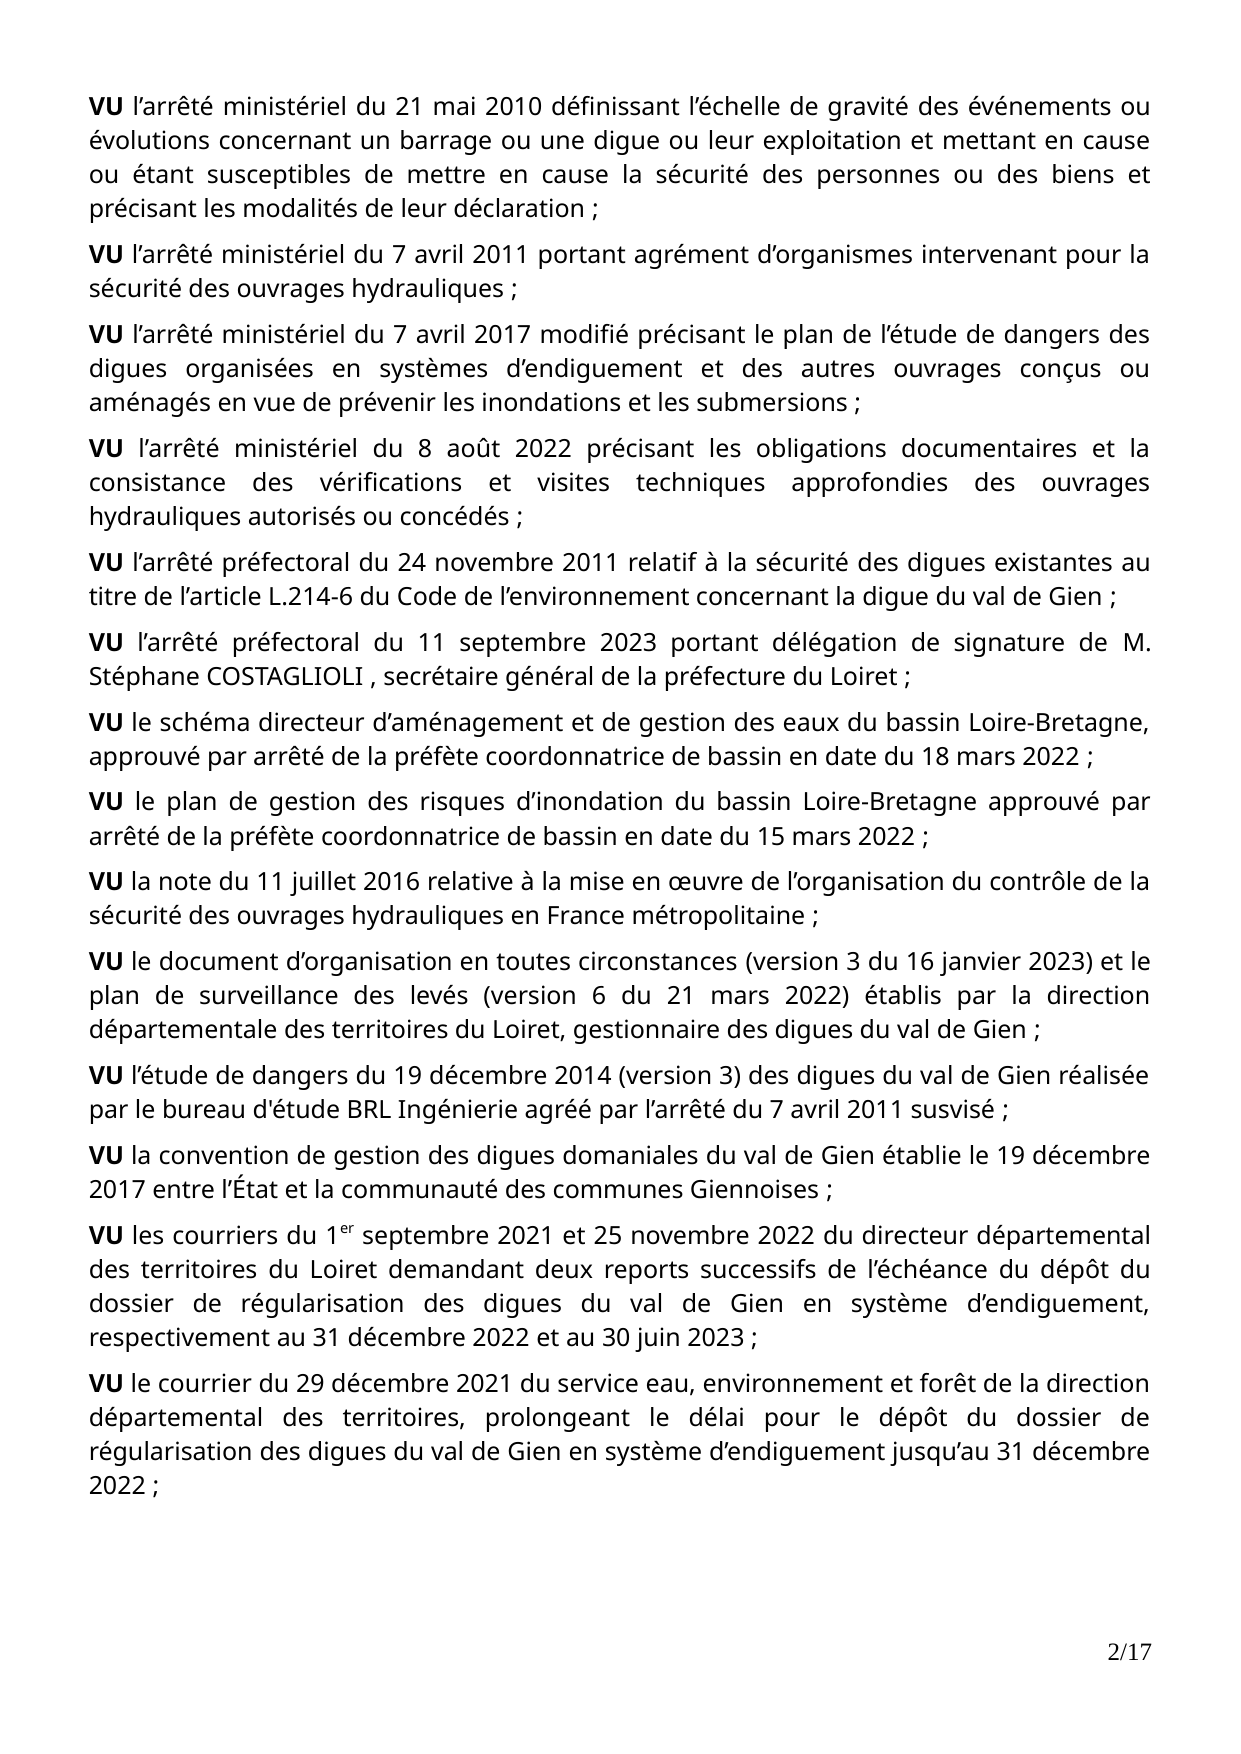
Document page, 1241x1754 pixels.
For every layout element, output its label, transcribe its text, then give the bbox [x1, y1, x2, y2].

text VU le schéma directeur d’aménagement et de gestion des eaux du bassin Loire-Bretagne, approuvé par arrêté de la préfète coordonnatrice de bassin en date du 18 mars 2022 ; [88, 704, 1152, 772]
text VU l’arrêté préfectoral du 11 septembre 2023 portant délégation de signature de M. Stéphane COSTAGLIOLI , secrétaire général de la préfecture du Loiret ; [88, 624, 1152, 692]
text VU l’arrêté ministériel du 8 août 2022 précisant les obligations documentaires et la consistance des vérifications et visites techniques approfondies des ouvrages hydrauliques autorisés ou concédés ; [88, 430, 1152, 533]
text VU l’arrêté ministériel du 7 avril 2011 portant agrément d’organismes intervenant pour la sécurité des ouvrages hydrauliques ; [88, 237, 1152, 305]
text VU l’arrêté ministériel du 7 avril 2017 modifié précisant le plan de l’étude de dangers des digues organisées en systèmes d’endiguement et des autres ouvrages conçus ou aménagés en vue de prévenir les inondations et les submersions ; [88, 316, 1152, 419]
text VU la note du 11 juillet 2016 relative à la mise en œuvre de l’organisation du contrôle de la sécurité des ouvrages hydrauliques en France métropolitaine ; [88, 864, 1152, 932]
text VU le courrier du 29 décembre 2021 du service eau, environnement et forêt de la direction départemental des territoires, prolongeant le délai pour le dépôt du dossier de régularisation des digues du val de Gien en système d’endiguement jusqu’au 31 décembre 2022 ; [88, 1366, 1152, 1502]
text VU l’arrêté préfectoral du 24 novembre 2011 relatif à la sécurité des digues existantes au titre de l’article L.214-6 du Code de l’environnement concernant la digue du val de Gien ; [88, 544, 1152, 612]
text VU le plan de gestion des risques d’inondation du bassin Loire-Bretagne approuvé par arrêté de la préfète coordonnatrice de bassin en date du 15 mars 2022 ; [88, 784, 1152, 852]
text VU les courriers du 1er septembre 2021 et 25 novembre 2022 du directeur départemental des territoires du Loiret demandant deux reports successifs de l’échéance du dépôt du dossier de régularisation des digues du val de Gien en système d’endiguement, respectivement au 31 décembre 2022 et au 30 juin 2023 ; [88, 1218, 1152, 1354]
text VU le document d’organisation en toutes circonstances (version 3 du 16 janvier 2023) et le plan de surveillance des levés (version 6 du 21 mars 2022) établis par la direction départementale des territoires du Loiret, gestionnaire des digues du val de Gien ; [88, 944, 1152, 1046]
text VU la convention de gestion des digues domaniales du val de Gien établie le 19 décembre 2017 entre l’État et la communauté des communes Giennoises ; [88, 1138, 1152, 1206]
text VU l’étude de dangers du 19 décembre 2014 (version 3) des digues du val de Gien réalisée par le bureau d'étude BRL Ingénierie agréé par l’arrêté du 7 avril 2011 susvisé ; [88, 1058, 1152, 1126]
text VU l’arrêté ministériel du 21 mai 2010 définissant l’échelle de gravité des événements ou évolutions concernant un barrage ou une digue ou leur exploitation et mettant en cause ou étant susceptibles de mettre en cause la sécurité des personnes ou des biens et précisant les modalités de leur déclaration ; [88, 88, 1152, 225]
